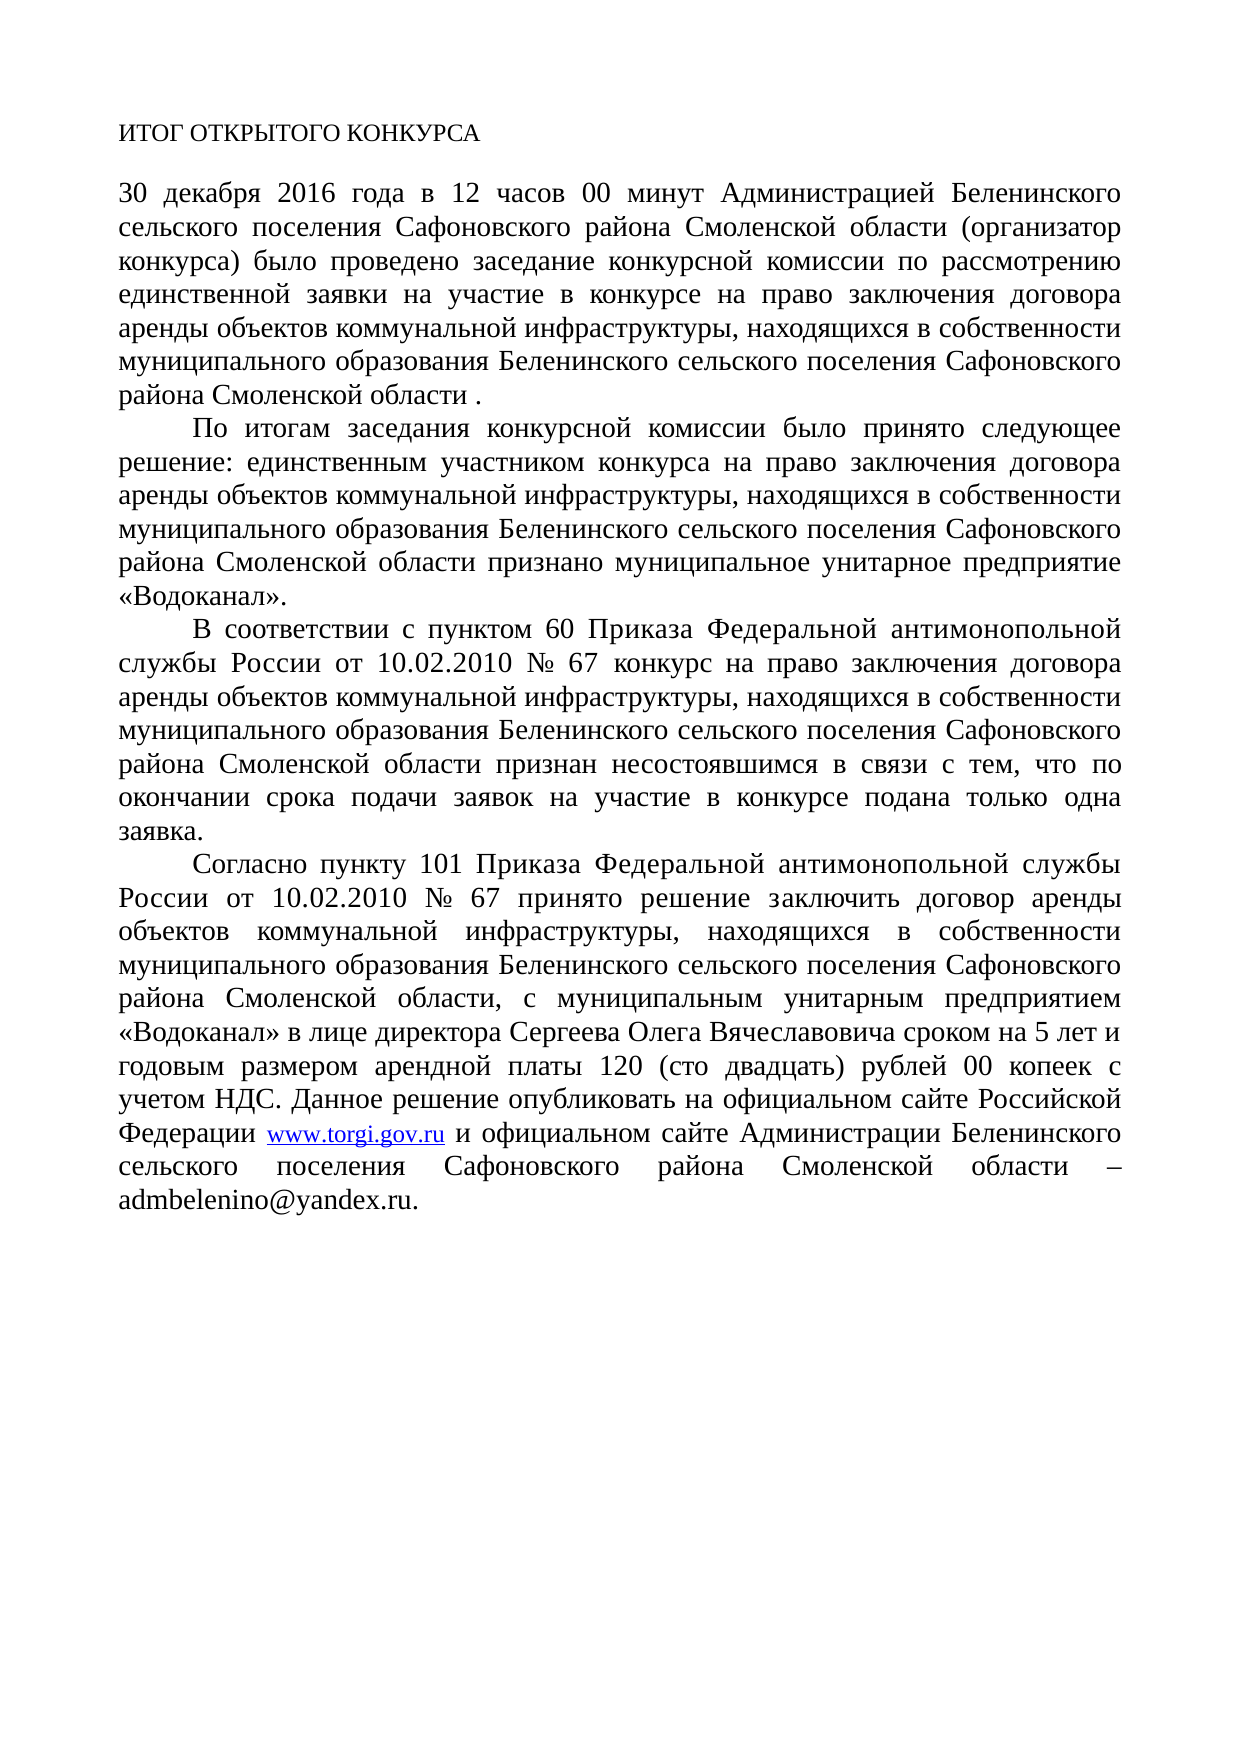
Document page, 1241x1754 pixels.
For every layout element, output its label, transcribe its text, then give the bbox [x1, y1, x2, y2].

text Согласно пункту 101 Приказа Федеральной антимонопольной службы России от 10.02.2010 № 67 принято решение заключить договор аренды объектов коммунальной инфраструктуры, находящихся в собственности муниципального образования Беленинского сельского поселения Сафоновского района Смоленской области, с муниципальным унитарным предприятием «Водоканал» в лице директора Сергеева Олега Вячеславовича сроком на 5 лет и годовым размером арендной платы 120 (сто двадцать) рублей 00 копеек с учетом НДС. Данное решение опубликовать на официальном сайте Российской Федерации www.torgi.gov.ru и официальном сайте Администрации Беленинского сельского поселения Сафоновского района Смоленской области – admbelenino@yandex.ru. [118, 846, 1122, 1215]
text ИТОГ ОТКРЫТОГО КОНКУРСА [118, 118, 1122, 147]
text В соответствии с пунктом 60 Приказа Федеральной антимонопольной службы России от 10.02.2010 № 67 конкурс на право заключения договора аренды объектов коммунальной инфраструктуры, находящихся в собственности муниципального образования Беленинского сельского поселения Сафоновского района Смоленской области признан несостоявшимся в связи с тем, что по окончании срока подачи заявок на участие в конкурсе подана только одна заявка. [118, 612, 1122, 846]
text По итогам заседания конкурсной комиссии было принято следующее решение: единственным участником конкурса на право заключения договора аренды объектов коммунальной инфраструктуры, находящихся в собственности муниципального образования Беленинского сельского поселения Сафоновского района Смоленской области признано муниципальное унитарное предприятие «Водоканал». [118, 410, 1122, 612]
text 30 декабря 2016 года в 12 часов 00 минут Администрацией Беленинского сельского поселения Сафоновского района Смоленской области (организатор конкурса) было проведено заседание конкурсной комиссии по рассмотрению единственной заявки на участие в конкурсе на право заключения договора аренды объектов коммунальной инфраструктуры, находящихся в собственности муниципального образования Беленинского сельского поселения Сафоновского района Смоленской области . [118, 176, 1122, 410]
